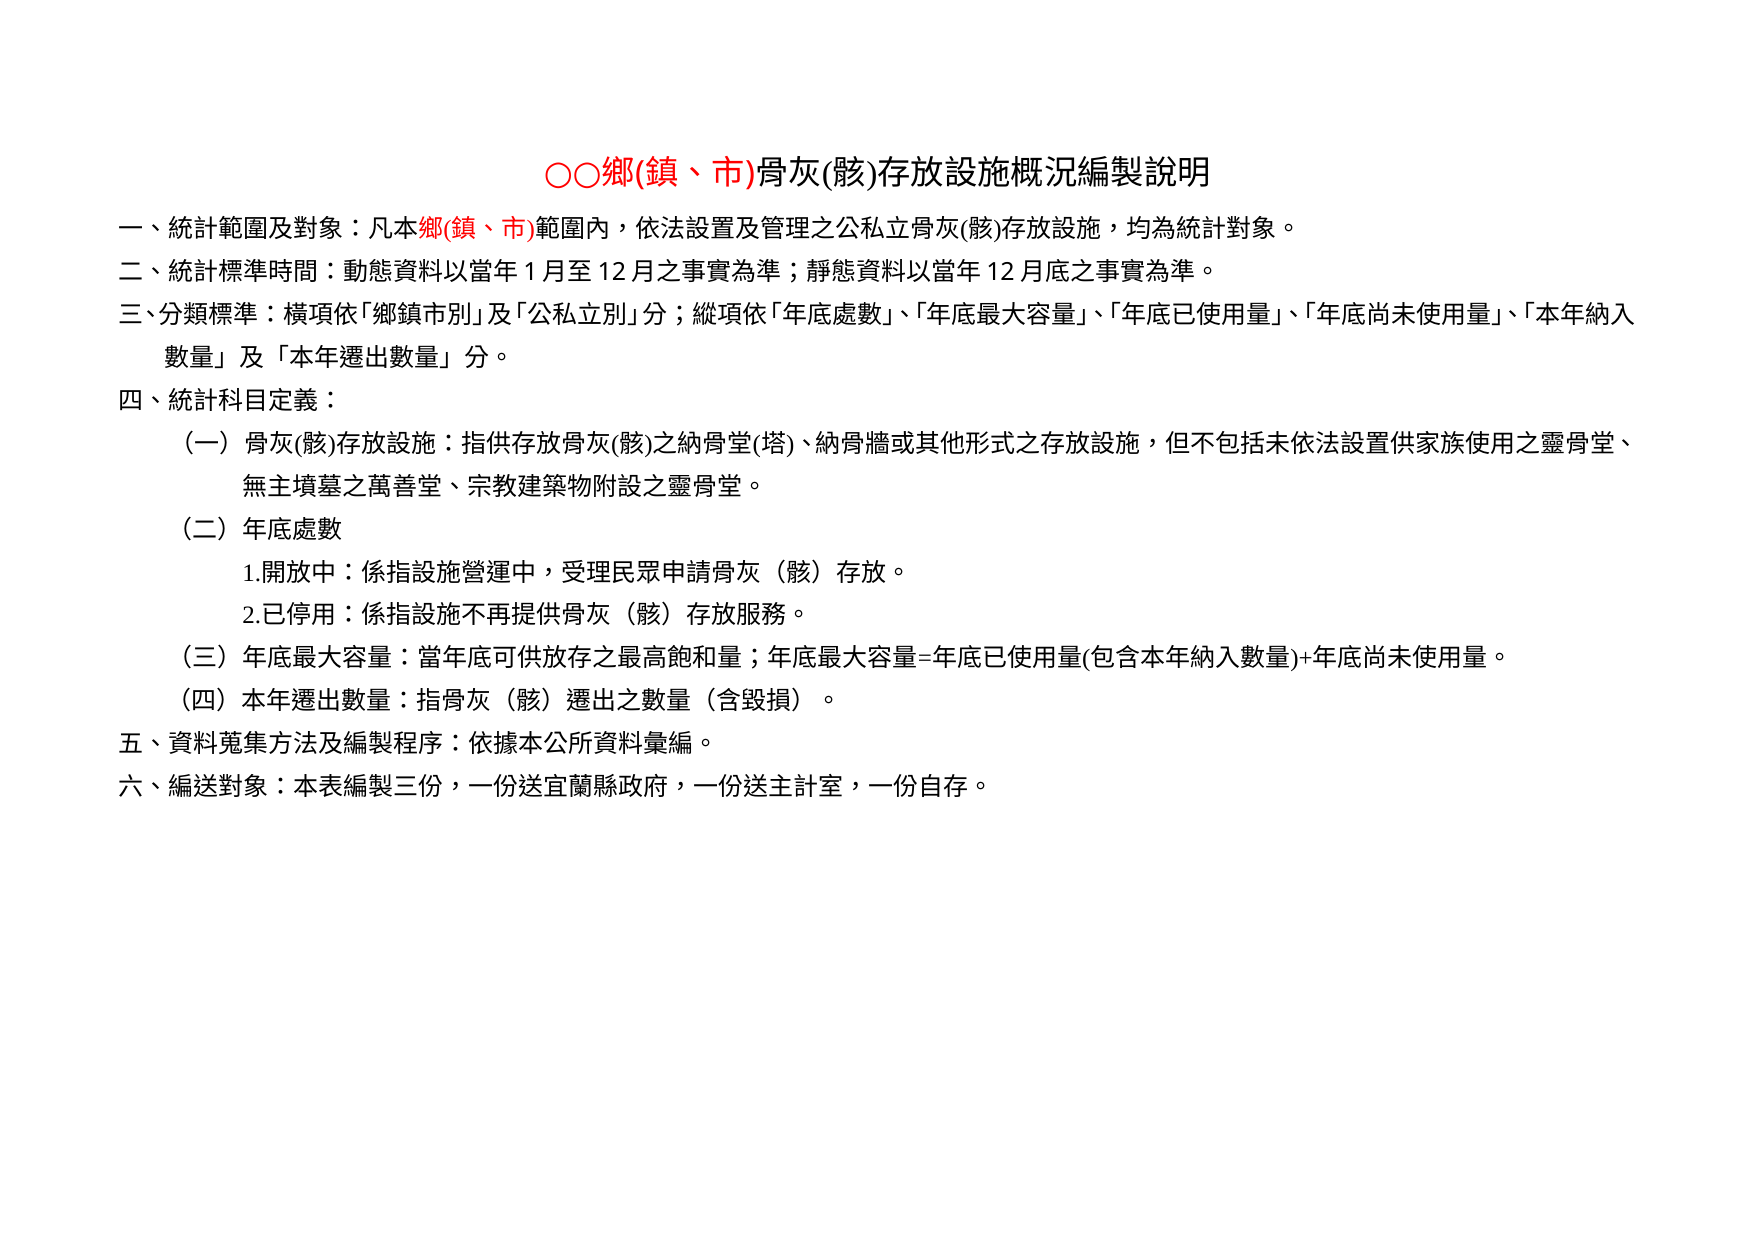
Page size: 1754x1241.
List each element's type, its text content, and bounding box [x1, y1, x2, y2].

text 三、分類標準：橫項依「鄉鎮市別」及「公私立別」分；縱項依「年底處數」、「年底最大容量」、「年底已使用量」、「年底尚未使用量」、「本年納入數量」及「本年遷出數量」分。 [118, 293, 1636, 374]
text 六、編送對象：本表編製三份，一份送宜蘭縣政府，一份送主計室，一份自存。 [118, 766, 1636, 803]
text 四、統計科目定義： [118, 379, 1636, 417]
text （三）年底最大容量：當年底可供放存之最高飽和量；年底最大容量=年底已使用量(包含本年納入數量)+年底尚未使用量。 [168, 637, 1636, 675]
text ○○鄉(鎮、市)骨灰(骸)存放設施概況編製說明 [118, 133, 1636, 208]
text （四）本年遷出數量：指骨灰（骸）遷出之數量（含毀損）。 [166, 680, 1636, 718]
text 二、統計標準時間：動態資料以當年1月至12月之事實為準；靜態資料以當年12月底之事實為準。 [118, 251, 1636, 288]
text 2.已停用：係指設施不再提供骨灰（骸）存放服務。 [242, 594, 1636, 632]
text 五、資料蒐集方法及編製程序：依據本公所資料彙編。 [118, 723, 1636, 761]
text 1.開放中：係指設施營運中，受理民眾申請骨灰（骸）存放。 [242, 551, 1636, 589]
text 一、統計範圍及對象：凡本鄉(鎮、市)範圍內，依法設置及管理之公私立骨灰(骸)存放設施，均為統計對象。 [118, 208, 1636, 245]
text （一）骨灰(骸)存放設施：指供存放骨灰(骸)之納骨堂(塔)、納骨牆或其他形式之存放設施，但不包括未依法設置供家族使用之靈骨堂、無主墳墓之萬善堂、宗教建築物附設之靈骨堂。 [169, 422, 1636, 503]
text （二）年底處數 [168, 508, 1636, 546]
